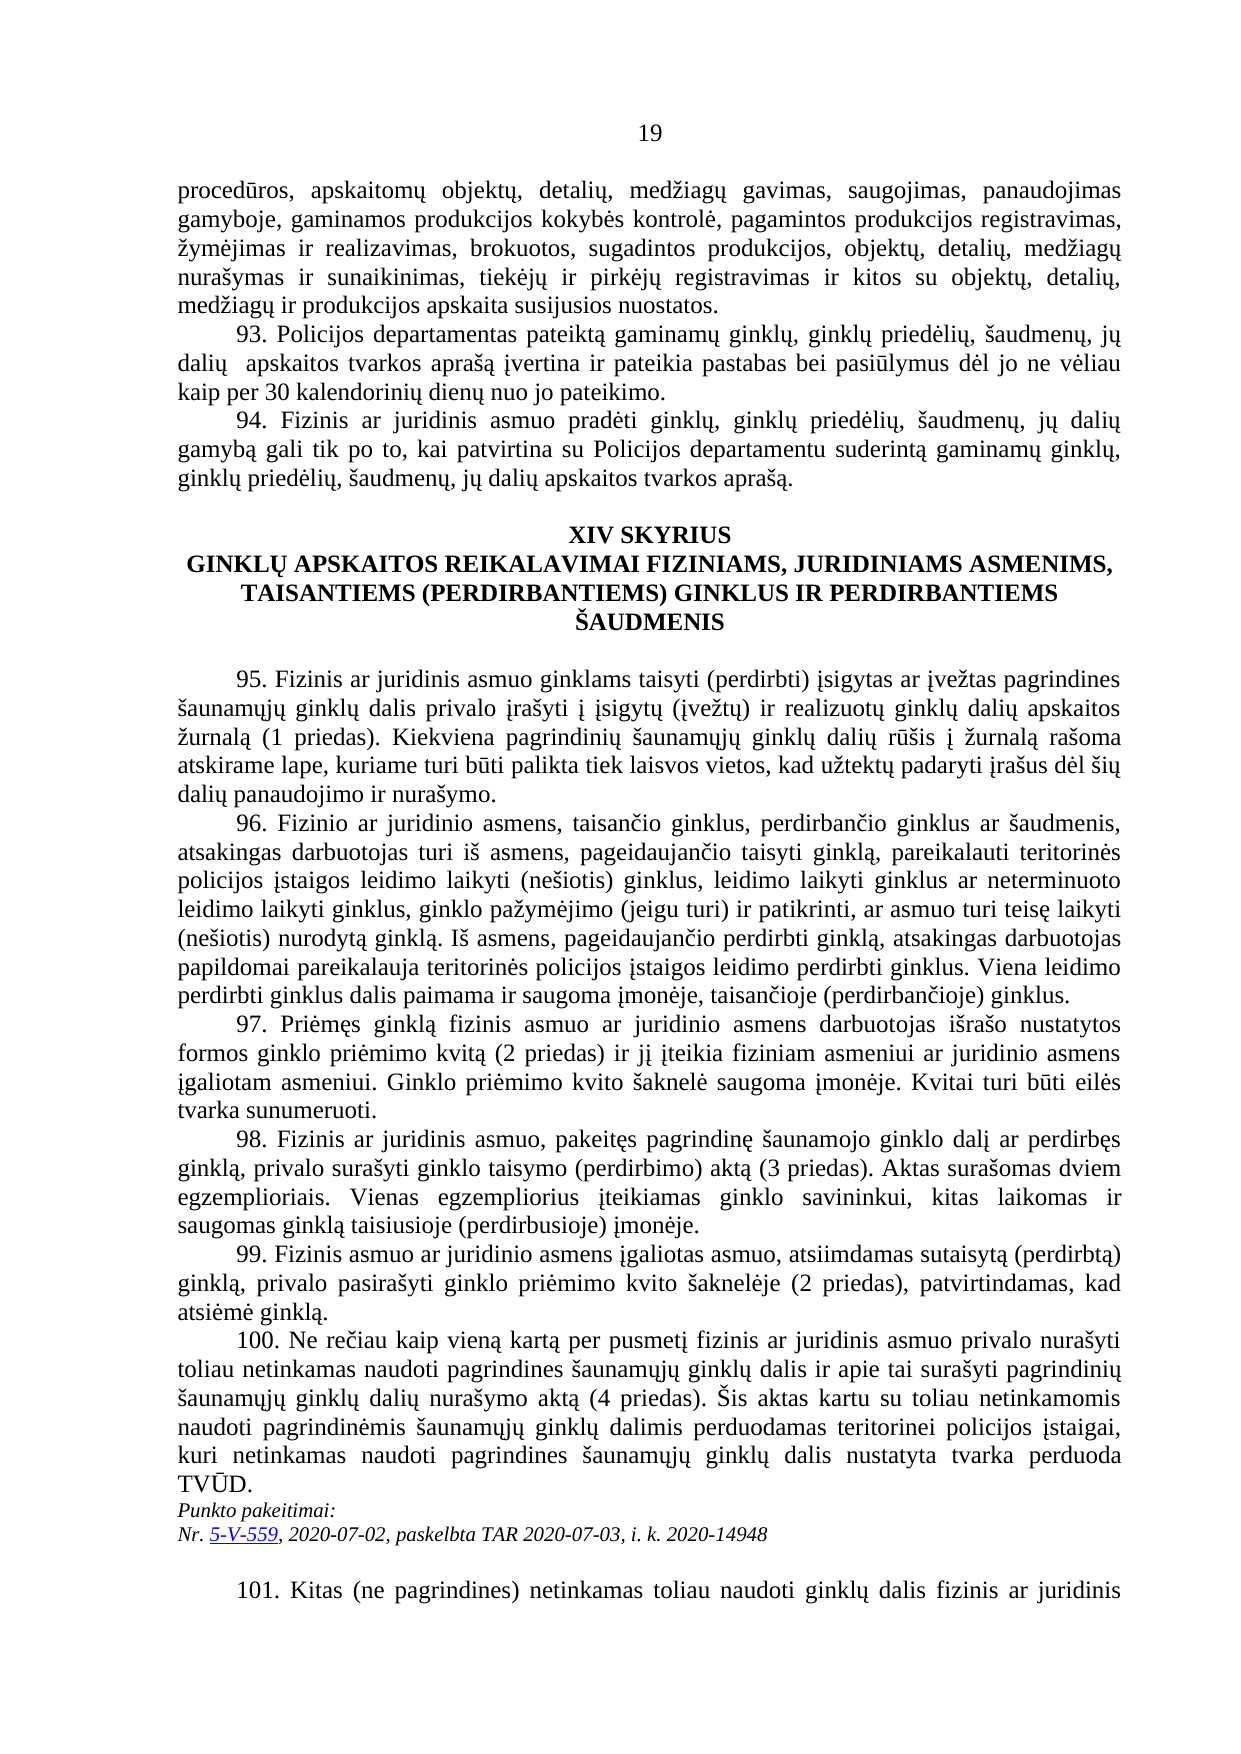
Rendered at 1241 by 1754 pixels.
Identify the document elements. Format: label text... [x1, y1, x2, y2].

text 93. Policijos departamentas pateiktą gaminamų ginklų, ginklų priedėlių, šaudmenų, jų dalių apskaitos tvarkos aprašą įvertina ir pateikia pastabas bei pasiūlymus dėl jo ne vėliau kaip per 30 kalendorinių dienų nuo jo pateikimo. [177, 319, 1122, 406]
text XIV SKYRIUS [177, 521, 1122, 549]
text Punkto pakeitimai: [177, 1498, 1122, 1522]
text procedūros, apskaitomų objektų, detalių, medžiagų gavimas, saugojimas, panaudojimas gamyboje, gaminamos produkcijos kokybės kontrolė, pagamintos produkcijos registravimas, žymėjimas ir realizavimas, brokuotos, sugadintos produkcijos, objektų, detalių, medžiagų nurašymas ir sunaikinimas, tiekėjų ir pirkėjų registravimas ir kitos su objektų, detalių, medžiagų ir produkcijos apskaita susijusios nuostatos. [177, 176, 1122, 319]
text 96. Fizinio ar juridinio asmens, taisančio ginklus, perdirbančio ginklus ar šaudmenis, atsakingas darbuotojas turi iš asmens, pageidaujančio taisyti ginklą, pareikalauti teritorinės policijos įstaigos leidimo laikyti (nešiotis) ginklus, leidimo laikyti ginklus ar neterminuoto leidimo laikyti ginklus, ginklo pažymėjimo (jeigu turi) ir patikrinti, ar asmuo turi teisę laikyti (nešiotis) nurodytą ginklą. Iš asmens, pageidaujančio perdirbti ginklą, atsakingas darbuotojas papildomai pareikalauja teritorinės policijos įstaigos leidimo perdirbti ginklus. Viena leidimo perdirbti ginklus dalis paimama ir saugoma įmonėje, taisančioje (perdirbančioje) ginklus. [177, 808, 1122, 1009]
text 99. Fizinis asmuo ar juridinio asmens įgaliotas asmuo, atsiimdamas sutaisytą (perdirbtą) ginklą, privalo pasirašyti ginklo priėmimo kvito šaknelėje (2 priedas), patvirtindamas, kad atsiėmė ginklą. [177, 1239, 1122, 1326]
text 95. Fizinis ar juridinis asmuo ginklams taisyti (perdirbti) įsigytas ar įvežtas pagrindines šaunamųjų ginklų dalis privalo įrašyti į įsigytų (įvežtų) ir realizuotų ginklų dalių apskaitos žurnalą (1 priedas). Kiekviena pagrindinių šaunamųjų ginklų dalių rūšis į žurnalą rašoma atskirame lape, kuriame turi būti palikta tiek laisvos vietos, kad užtektų padaryti įrašus dėl šių dalių panaudojimo ir nurašymo. [177, 664, 1122, 808]
text 94. Fizinis ar juridinis asmuo pradėti ginklų, ginklų priedėlių, šaudmenų, jų dalių gamybą gali tik po to, kai patvirtina su Policijos departamentu suderintą gaminamų ginklų, ginklų priedėlių, šaudmenų, jų dalių apskaitos tvarkos aprašą. [177, 406, 1122, 492]
text GINKLŲ APSKAITOS REIKALAVIMAI FIZINIAMS, JURIDINIAMS ASMENIMS, TAISANTIEMS (PERDIRBANTIEMS) GINKLUS IR PERDIRBANTIEMS ŠAUDMENIS [177, 549, 1122, 636]
text Nr. 5-V-559, 2020-07-02, paskelbta TAR 2020-07-03, i. k. 2020-14948 [177, 1522, 1122, 1546]
text 100. Ne rečiau kaip vieną kartą per pusmetį fizinis ar juridinis asmuo privalo nurašyti toliau netinkamas naudoti pagrindines šaunamųjų ginklų dalis ir apie tai surašyti pagrindinių šaunamųjų ginklų dalių nurašymo aktą (4 priedas). Šis aktas kartu su toliau netinkamomis naudoti pagrindinėmis šaunamųjų ginklų dalimis perduodamas teritorinei policijos įstaigai, kuri netinkamas naudoti pagrindines šaunamųjų ginklų dalis nustatyta tvarka perduoda TVŪD. [177, 1326, 1122, 1498]
text 98. Fizinis ar juridinis asmuo, pakeitęs pagrindinę šaunamojo ginklo dalį ar perdirbęs ginklą, privalo surašyti ginklo taisymo (perdirbimo) aktą (3 priedas). Aktas surašomas dviem egzemplioriais. Vienas egzempliorius įteikiamas ginklo savininkui, kitas laikomas ir saugomas ginklą taisiusioje (perdirbusioje) įmonėje. [177, 1124, 1122, 1239]
text 101. Kitas (ne pagrindines) netinkamas toliau naudoti ginklų dalis fizinis ar juridinis [177, 1575, 1122, 1604]
text 97. Priėmęs ginklą fizinis asmuo ar juridinio asmens darbuotojas išrašo nustatytos formos ginklo priėmimo kvitą (2 priedas) ir jį įteikia fiziniam asmeniui ar juridinio asmens įgaliotam asmeniui. Ginklo priėmimo kvito šaknelė saugoma įmonėje. Kvitai turi būti eilės tvarka sunumeruoti. [177, 1009, 1122, 1124]
